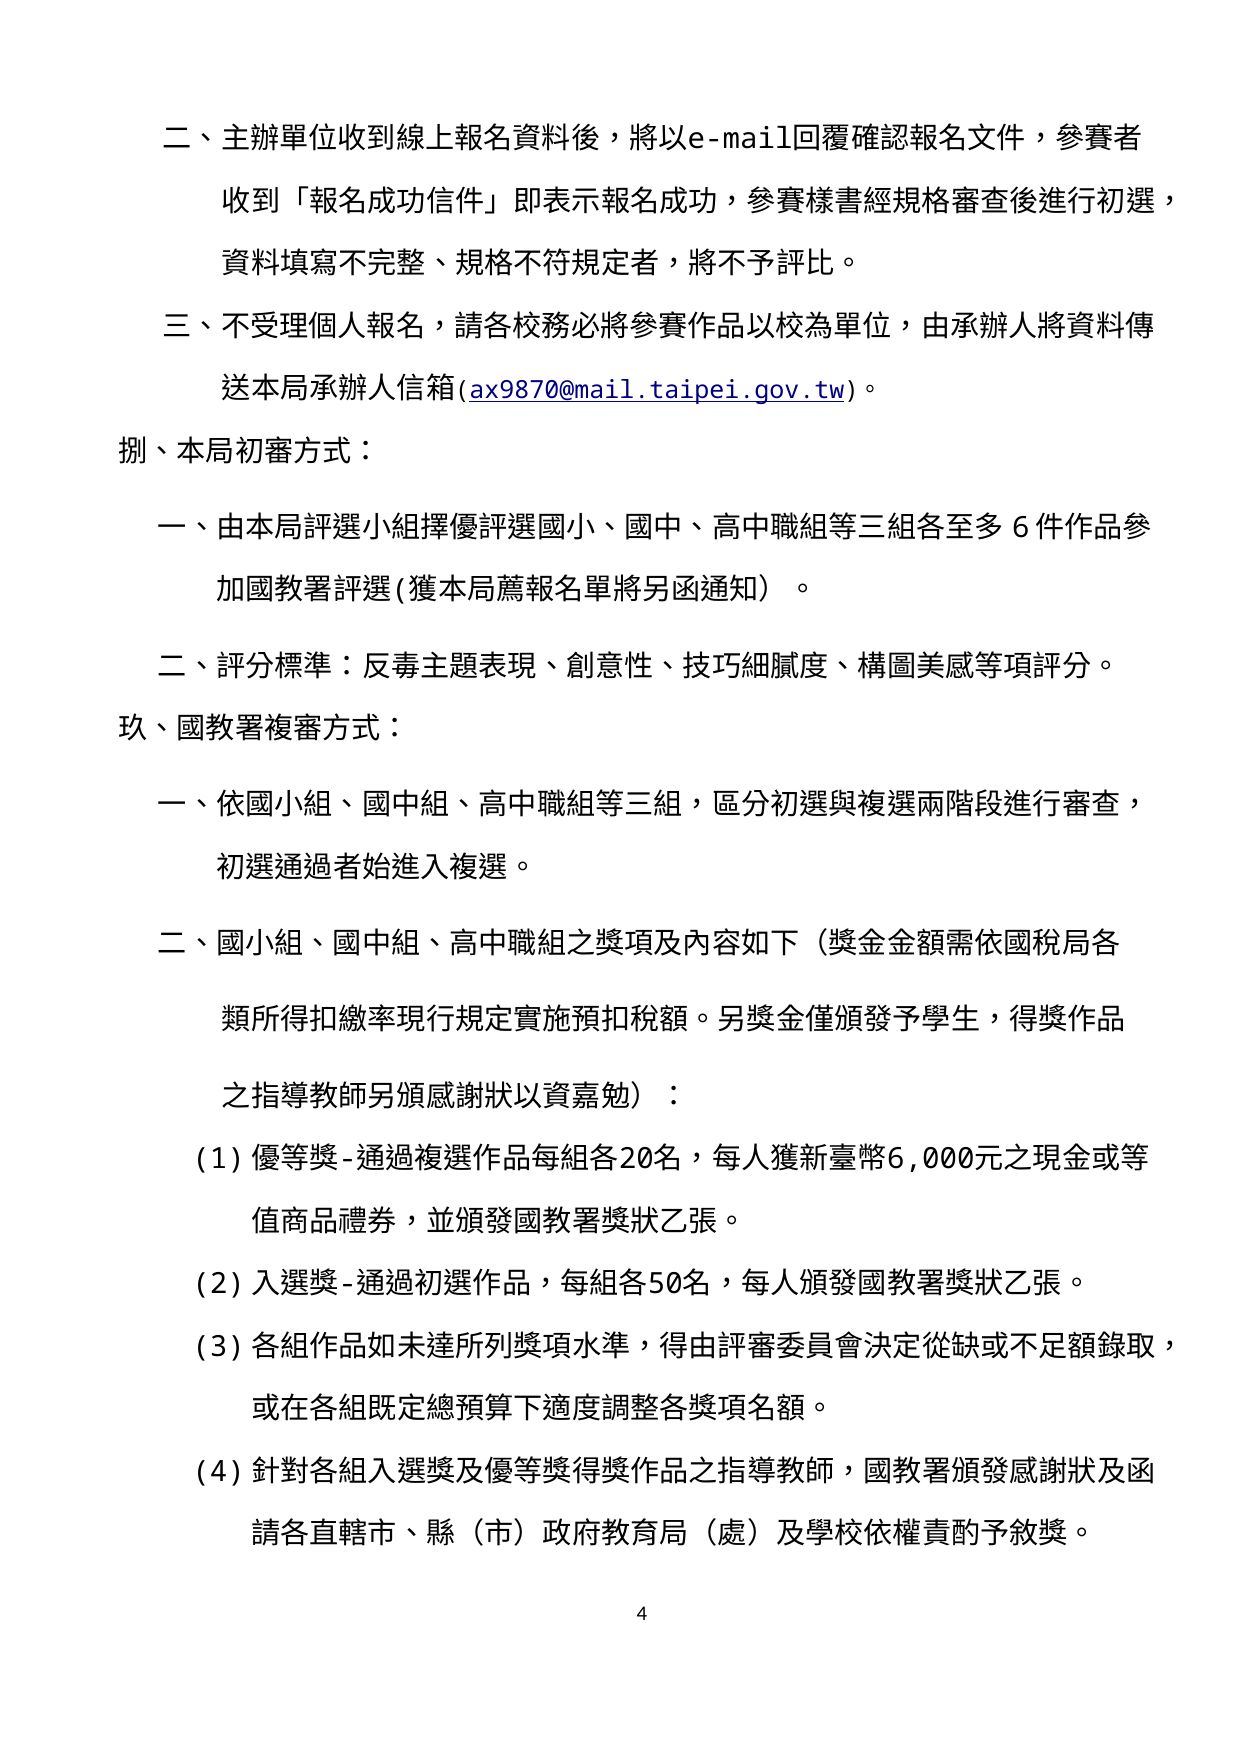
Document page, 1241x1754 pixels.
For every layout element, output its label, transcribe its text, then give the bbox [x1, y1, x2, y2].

text 一、由本局評選小組擇優評選國小、國中、高中職組等三組各至多6件作品參加國教署評選(獲本局薦報名單將另函通知）。 [158, 483, 1152, 608]
list 入選獎-通過初選作品，每組各50名，每人頒發國教署獎狀乙張。 [192, 1239, 1165, 1302]
text 三、不受理個人報名，請各校務必將參賽作品以校為單位，由承辦人將資料傳送本局承辦人信箱(ax9870@mail.taipei.gov.tw)。 [162, 282, 1165, 407]
list 各組作品如未達所列獎項水準，得由評審委員會決定從缺或不足額錄取，或在各組既定總預算下適度調整各獎項名額。 [192, 1302, 1165, 1427]
text 一、依國小組、國中組、高中職組等三組，區分初選與複選兩階段進行審查，初選通過者始進入複選。 [158, 760, 1152, 885]
text 二、主辦單位收到線上報名資料後，將以e-mail回覆確認報名文件，參賽者收到「報名成功信件」即表示報名成功，參賽樣書經規格審查後進行初選，資料填寫不完整、規格不符規定者，將不予評比。 [162, 94, 1165, 282]
list 優等獎-通過複選作品每組各20名，每人獲新臺幣6,000元之現金或等值商品禮券，並頒發國教署獎狀乙張。 [192, 1114, 1165, 1239]
text 類所得扣繳率現行規定實施預扣稅額。另獎金僅頒發予學生，得獎作品 [216, 975, 1152, 1038]
list 針對各組入選獎及優等獎得獎作品之指導教師，國教署頒發感謝狀及函請各直轄市、縣（市）政府教育局（處）及學校依權責酌予敘獎。 [192, 1427, 1165, 1552]
text 之指導教師另頒感謝狀以資嘉勉）： [216, 1052, 1152, 1114]
text 玖、國教署複審方式： [118, 684, 1165, 747]
text 二、國小組、國中組、高中職組之獎項及內容如下（獎金金額需依國稅局各 [158, 899, 1152, 962]
text 二、評分標準：反毒主題表現、創意性、技巧細膩度、構圖美感等項評分。 [158, 622, 1152, 684]
text 捌、本局初審方式： [118, 407, 1165, 469]
